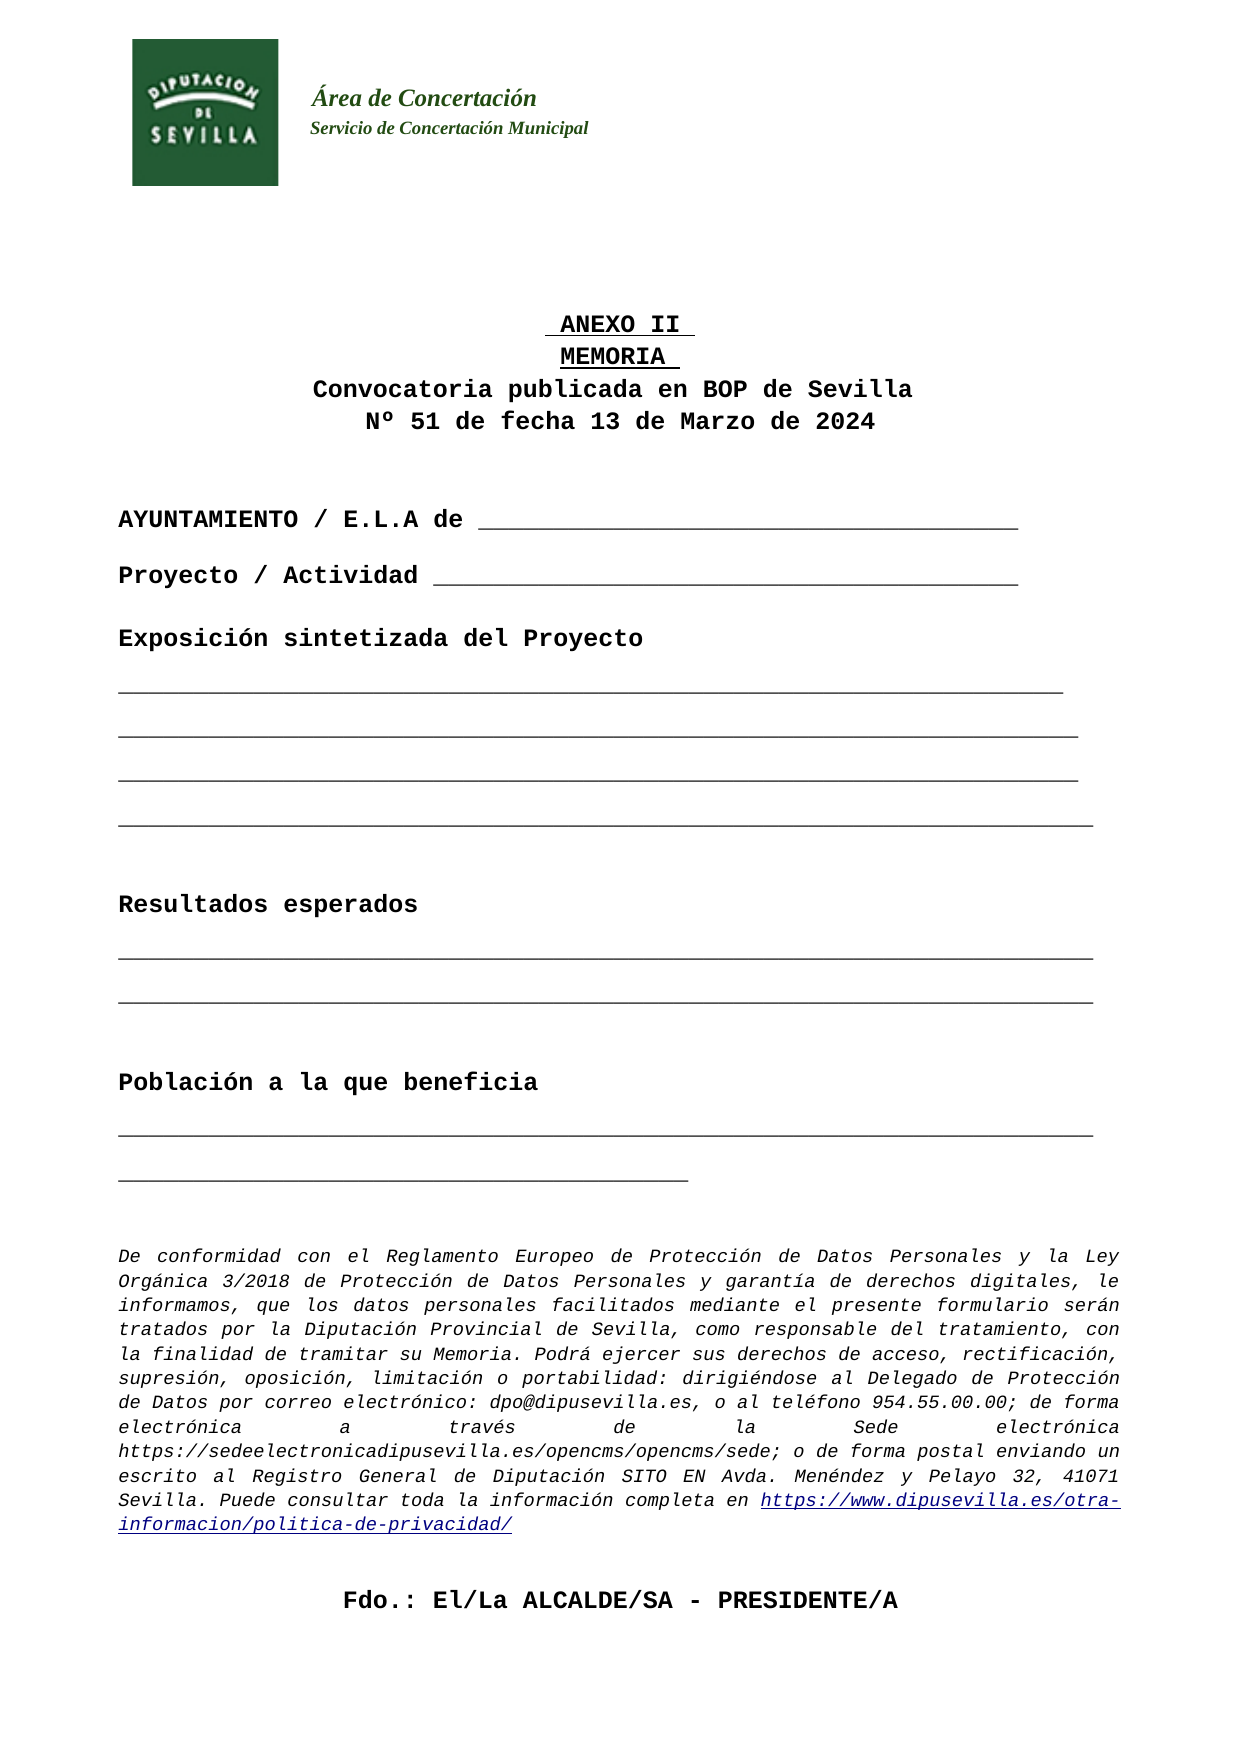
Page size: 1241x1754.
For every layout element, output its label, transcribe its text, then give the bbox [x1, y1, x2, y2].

text Resultados esperados [118, 892, 1122, 920]
text _________________________________________________________________ [118, 1114, 1122, 1142]
text MEMORIA [118, 344, 1122, 372]
text Exposición sintetizada del Proyecto [118, 626, 1122, 654]
text De conformidad con el Reglamento Europeo de Protección de Datos Personales y la Ley Orgánica 3/2018 de Protección de Datos Personales y garantía de derechos digitales, le informamos, que los datos personales facilitados mediante el presente formulario serán tratados por la Diputación Provincial de Sevilla, como responsable del tratamiento, con la finalidad de tramitar su Memoria. Podrá ejercer sus derechos de acceso, rectificación, supresión, oposición, limitación o portabilidad: dirigiéndose al Delegado de Protección de Datos por correo electrónico: dpo@dipusevilla.es, o al teléfono 954.55.00.00; de forma electrónica a través de la Sede electrónica https://sedeelectronicadipusevilla.es/opencms/opencms/sede; o de forma postal enviando un escrito al Registro General de Diputación SITO EN Avda. Menéndez y Pelayo 32, 41071 Sevilla. Puede consultar toda la información completa en https://www.dipusevilla.es/otra-informacion/politica-de-privacidad/ [118, 1247, 1122, 1536]
text Proyecto / Actividad _______________________________________ [118, 563, 1122, 591]
text Nº 51 de fecha 13 de Marzo de 2024 [118, 409, 1122, 437]
text ______________________________________ [118, 1158, 1122, 1187]
text _______________________________________________________________ [118, 670, 1122, 698]
text ________________________________________________________________ [118, 714, 1122, 743]
text Población a la que beneficia [118, 1069, 1122, 1098]
picture [132, 39, 279, 186]
text Fdo.: El/La ALCALDE/SA - PRESIDENTE/A [118, 1588, 1122, 1616]
text ANEXO II [118, 311, 1122, 340]
text _________________________________________________________________ [118, 936, 1122, 965]
text _________________________________________________________________ [118, 981, 1122, 1009]
text AYUNTAMIENTO / E.L.A de ____________________________________ [118, 506, 1122, 535]
text ________________________________________________________________ [118, 759, 1122, 787]
text Convocatoria publicada en BOP de Sevilla [118, 376, 1122, 405]
text _________________________________________________________________ [118, 803, 1122, 832]
